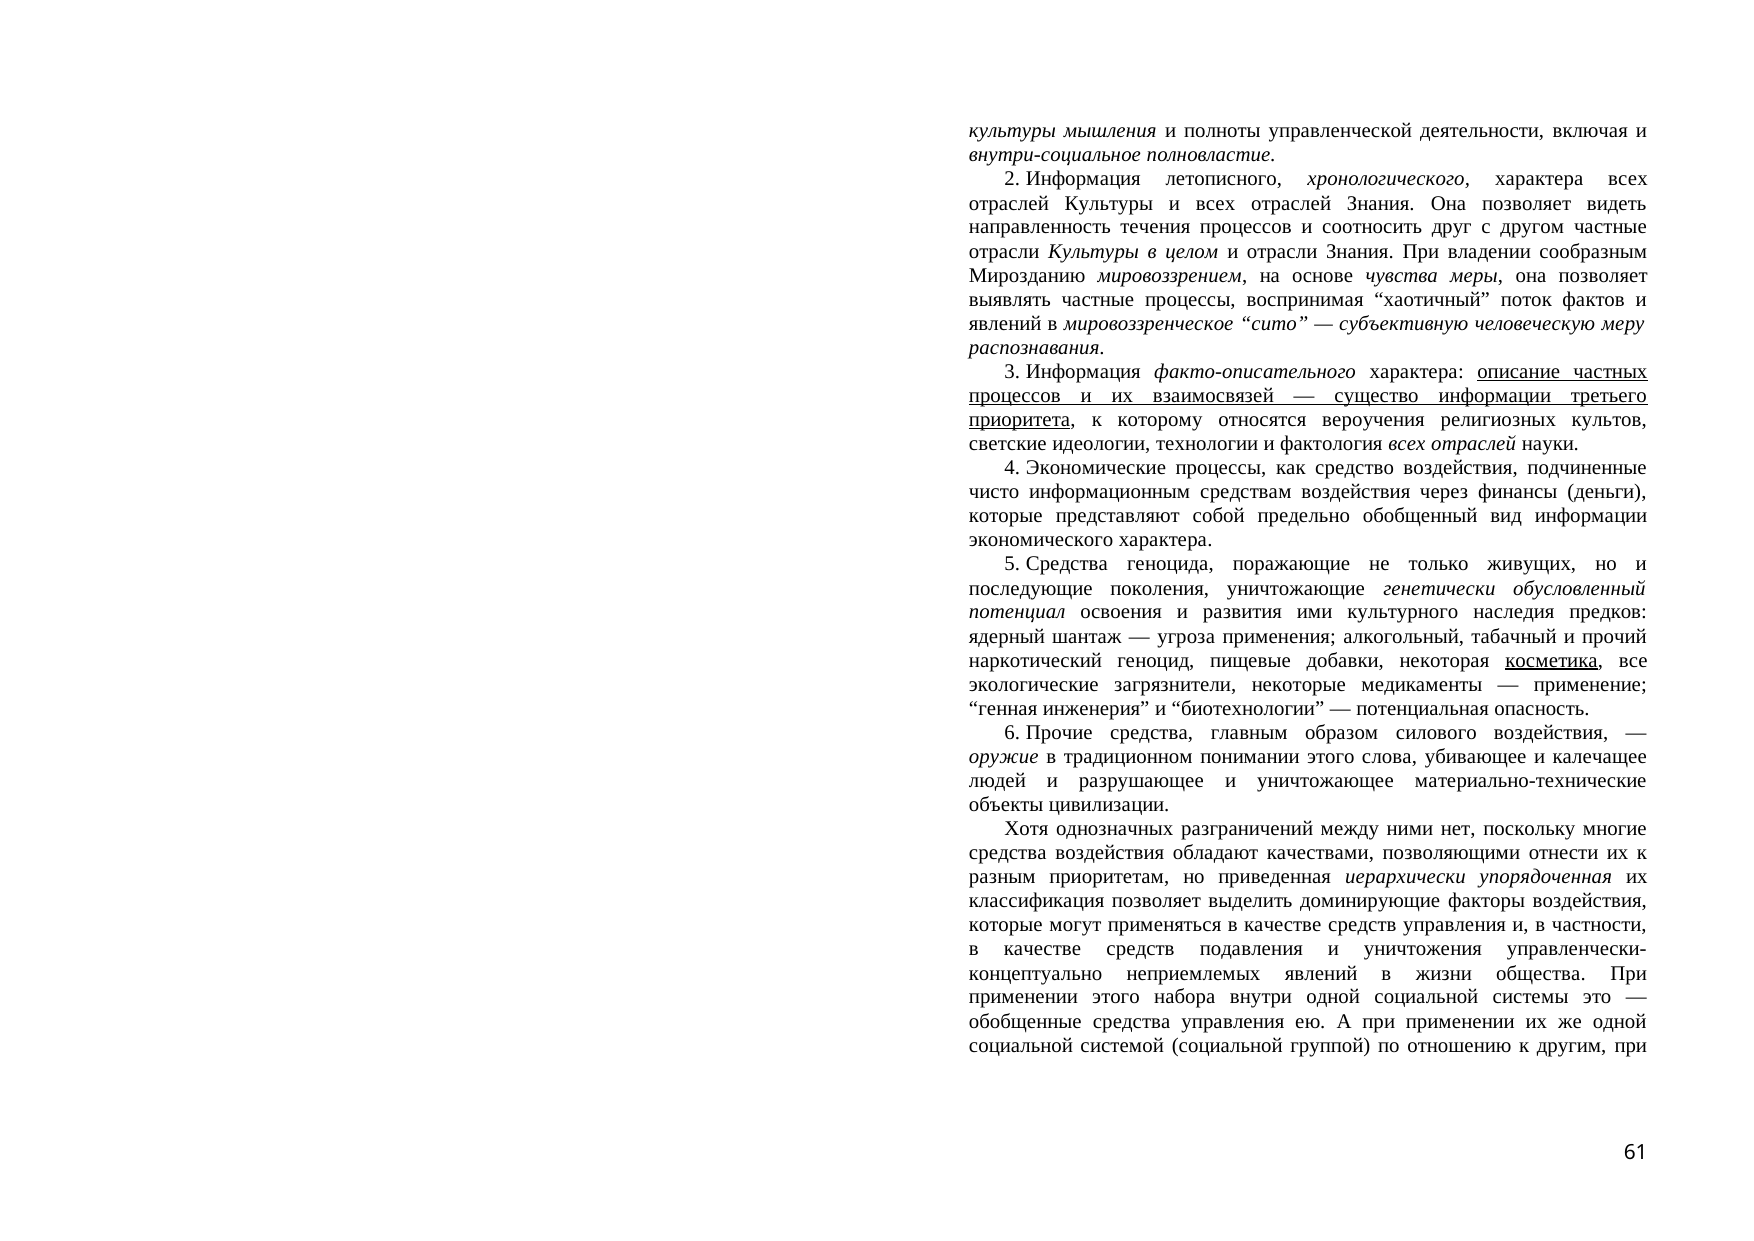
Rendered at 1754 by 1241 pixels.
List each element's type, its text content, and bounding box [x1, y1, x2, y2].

text Хотя однозначных разграничений между ними нет, поскольку многие средства воздействия обладают качествами, позволяющими отнести их к разным приоритетам, но приведенная иерархически упорядоченная их классификация позволяет выделить доминирующие факторы воздействия, которые могут применяться в качестве средств управления и, в частности, в качестве средств подавления и уничтожения управленчески-концептуально неприемлемых явлений в жизни общества. При применении этого набора внутри одной социальной системы это — обобщенные средства управления ею. А при применении их же одной социальной системой (социальной группой) по отношению к другим, при [969, 816, 1648, 1057]
text приоритета, к которому относятся вероучения религиозных культов, светские идеологии, технологии и фактология всех отраслей науки. [969, 405, 1648, 455]
text культуры мышления и полноты управленческой деятельности, включая и внутри-социальное полновластие. [969, 118, 1648, 166]
text 2. Информация летописного, хронологического, характера всех отраслей Культуры и всех отраслей Знания. Она позволяет видеть направленность течения процессов и соотносить друг с другом частные отрасли Культуры в целом и отрасли Знания. При владении сообразным Мирозданию мировоззрением, на основе чувства меры, она позволяет выявлять частные процессы, воспринимая “хаотичный” поток фактов и явлений в мировоззренческое “сито” — субъективную человеческую меру распознавания. [969, 166, 1648, 359]
text 6. Прочие средства, главным образом силового воздействия, — оружие в традиционном понимании этого слова, убивающее и калечащее людей и разрушающее и уничтожающее материально-технические объекты цивилизации. [969, 720, 1648, 816]
text 4. Экономические процессы, как средство воздействия, подчиненные чисто информационным средствам воздействия через финансы (деньги), которые представляют собой предельно обобщенный вид информации экономического характера. [969, 455, 1648, 551]
text 5. Средства геноцида, поражающие не только живущих, но и последующие поколения, уничтожающие генетически обусловленный потенциал освоения и развития ими культурного наследия предков: ядерный шантаж — угроза применения; алкогольный, табачный и прочий наркотический геноцид, пищевые добавки, некоторая косметика, все экологические загрязнители, некоторые медикаменты — применение; “генная инженерия” и “биотехнологии” — потенциальная опасность. [969, 551, 1648, 720]
text 3. Информация факто-описательного характера: описание частных процессов и их взаимосвязей — существо информации третьего [969, 359, 1648, 404]
